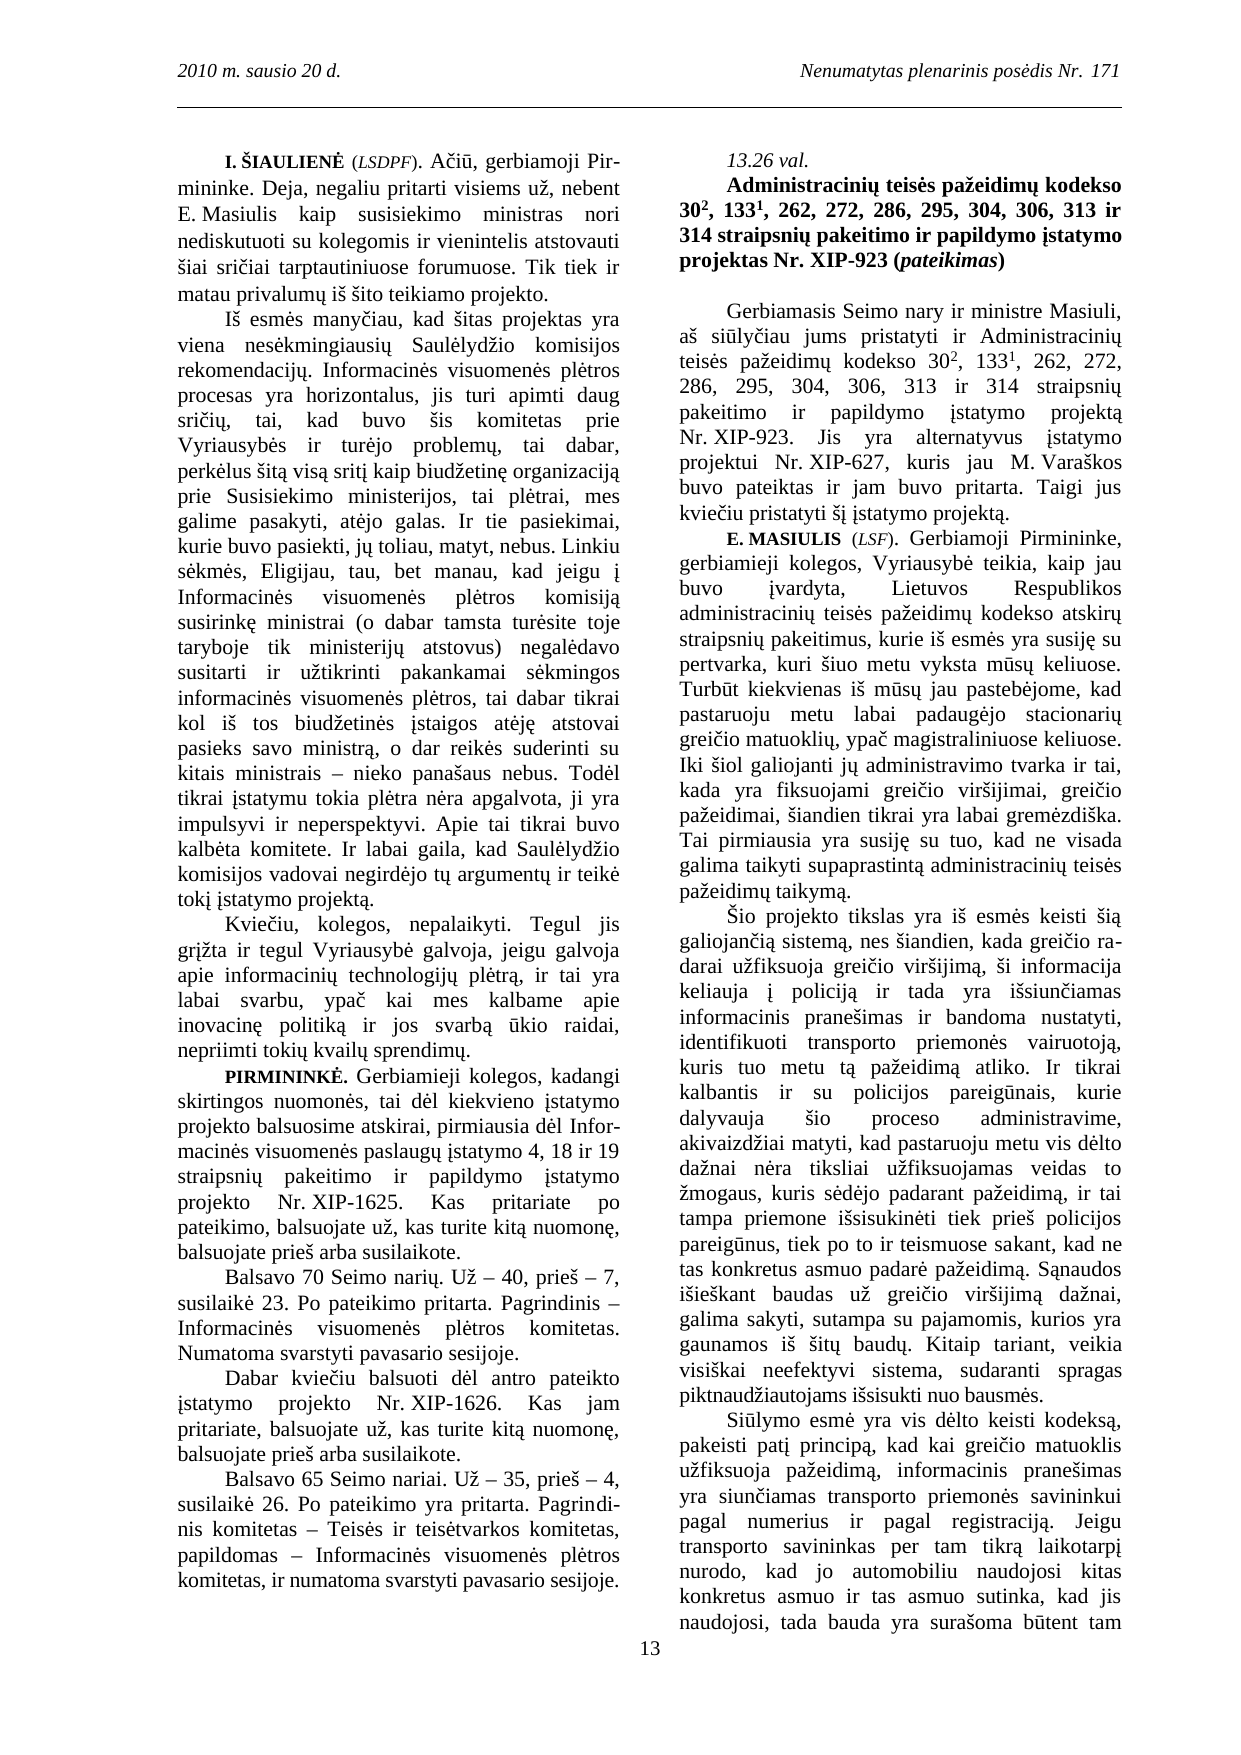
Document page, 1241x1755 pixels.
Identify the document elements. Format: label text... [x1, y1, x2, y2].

text Balsavo 65 Seimo nariai. Už – 35, prieš – 4, susilaikė 26. Po pateikimo yra pritarta. Pagrin­di­nis komitetas – Teisės ir teisėtvarkos komitetas, pa­pildomas – Informacinės visuomenės plėtros ko­­mitetas, ir numatoma svarstyti pavasario sesijoje. [177, 1466, 620, 1592]
text Gerbiamasis Seimo nary ir ministre Masiuli, aš siūlyčiau jums pristatyti ir Administracinių teisės pažeidimų kodekso 302, 1331, 262, 272, 286, 295, 304, 306, 313 ir 314 straipsnių pakeitimo ir papildymo įstatymo projektą Nr. XIP-923. Jis yra alternatyvus įstatymo projektui Nr. XIP-627, kuris jau M. Varaškos buvo pateiktas ir jam buvo pritarta. Taigi jus kviečiu pristatyti šį įstatymo projektą. [679, 298, 1122, 525]
text Šio projekto tikslas yra iš esmės keisti šią ga­liojančią sistemą, nes šiandien, kada greičio ra­darai užfiksuoja greičio viršijimą, ši informacija keliauja į policiją ir tada yra išsiunčiamas informacinis pranešimas ir bandoma nustatyti, identifikuoti transporto priemonės vairuotoją, kuris tuo metu tą pažeidimą atliko. Ir tikrai kalbantis ir su policijos pareigūnais, kurie dalyvauja šio proceso administravime, akivaizdžiai matyti, kad pastaruoju metu vis dėlto dažnai nėra tiksliai užfiksuojamas veidas to žmogaus, kuris sėdėjo padarant pažeidimą, ir tai tampa priemone išsisukinėti tiek prieš policijos pareigūnus, tiek po to ir teismuose sa­kant, kad ne tas konkretus asmuo padarė pažeidimą. Sąnaudos išieškant baudas už greičio viršijimą dažnai, galima sakyti, sutampa su pajamomis, kurios yra gaunamos iš šitų baudų. Kitaip ta­riant, veikia visiškai neefektyvi sistema, sudaranti spragas piktnaudžiautojams išsisukti nuo bausmės. [679, 903, 1122, 1407]
text Iš esmės manyčiau, kad šitas projektas yra viena nesėkmingiausių Saulėlydžio komisijos rekomendacijų. Informacinės visuomenės plėtros procesas yra horizontalus, jis turi apimti daug sričių, tai, kad buvo šis komitetas prie Vyriausybės ir turėjo problemų, tai dabar, perkėlus šitą visą sritį kaip biudžetinę organizaciją prie Susisiekimo mini­sterijos, tai plėtrai, mes galime pasakyti, atėjo ga­las. Ir tie pasiekimai, kurie buvo pasiekti, jų toliau, matyt, nebus. Linkiu sėkmės, Eligijau, tau, bet manau, kad jeigu į Informacinės visuomenės plėtros komisiją susirinkę ministrai (o dabar tam­sta turėsite toje taryboje tik ministerijų atstovus) negalėdavo susitarti ir užtikrinti pakankamai sėkmingos informacinės visuomenės plėtros, tai dabar tikrai kol iš tos biudžetinės įstaigos atėję atstovai pasieks savo ministrą, o dar reikės suderinti su kitais ministrais – nieko panašaus nebus. Todėl tikrai įstatymu tokia plėtra nėra apgalvota, ji yra impulsyvi ir neperspektyvi. Apie tai tikrai buvo kalbėta komitete. Ir labai gaila, kad Saulėlydžio komisijos vadovai negirdėjo tų argumentų ir teikė tokį įstatymo projektą. [177, 306, 620, 911]
text Dabar kviečiu balsuoti dėl antro pateikto įsta­­tymo projekto Nr. XIP-1626. Kas jam pritariate, balsuojate už, kas turite kitą nuomonę, balsuojate prieš arba susilaikote. [177, 1365, 620, 1466]
text Kviečiu, kolegos, nepalaikyti. Tegul jis grįžta ir tegul Vyriausybė galvoja, jeigu galvoja apie informacinių technologijų plėtrą, ir tai yra labai svarbu, ypač kai mes kalbame apie inovacinę politiką ir jos svarbą ūkio raidai, nepriimti tokių kvailų sprendimų. [177, 911, 620, 1063]
text E. MASIULIS (LSF). Gerbiamoji Pirmininke, gerbiamieji kolegos, Vyriausybė teikia, kaip jau buvo įvardyta, Lietuvos Respublikos administracinių teisės pažeidimų kodekso atskirų straipsnių pakeitimus, kurie iš esmės yra susiję su pertvarka, kuri šiuo metu vyksta mūsų keliuose. Turbūt kie­kvienas iš mūsų jau pastebėjome, kad pastaruoju metu labai padaugėjo stacionarių greičio matuo­klių, ypač magistraliniuose keliuose. Iki šiol ga­liojanti jų administravimo tvarka ir tai, kada yra fiksuojami greičio viršijimai, greičio pažeidimai, šian­dien tikrai yra labai gremėzdiška. Tai pir­miau­sia yra susiję su tuo, kad ne visada galima taikyti su­paprastintą administracinių teisės pažeidimų taikymą. [679, 525, 1122, 903]
text 13.26 val. [726, 148, 1122, 172]
text I. ŠIAULIENĖ (LSDPF). Ačiū, gerbiamoji Pir­mininke. Deja, negaliu pritarti visiems už, nebent E. Masiulis kaip susisiekimo ministras nori nediskutuoti su kolegomis ir vienintelis atstovauti šiai sričiai tarptautiniuose forumuose. Tik tiek ir matau privalumų iš šito teikiamo projekto. [177, 148, 620, 306]
text PIRMININKĖ. Gerbiamieji kolegos, kadangi skirtingos nuomonės, tai dėl kiekvieno įstatymo pro­jekto balsuosime atskirai, pirmiausia dėl Infor­macinės visuomenės paslaugų įstatymo 4, 18 ir 19 straipsnių pakeitimo ir papildymo įstatymo projekto Nr. XIP-1625. Kas pritariate po pateikimo, balsuojate už, kas turite kitą nuomonę, balsuojate prieš arba susilaikote. [177, 1063, 620, 1264]
text Administracinių teisės pažeidimų kodekso 302, 1331, 262, 272, 286, 295, 304, 306, 313 ir 314 straipsnių pakeitimo ir papildymo įstatymo projektas Nr. XIP-923 (pateikimas) [679, 172, 1122, 273]
text Balsavo 70 Seimo narių. Už – 40, prieš – 7, susilaikė 23. Po pateikimo pritarta. Pagrindinis – Informacinės visuomenės plėtros komitetas. Numatoma svarstyti pavasario sesijoje. [177, 1264, 620, 1365]
text Siūlymo esmė yra vis dėlto keisti kodeksą, pakeisti patį principą, kad kai greičio matuoklis užfiksuoja pažeidimą, informacinis pranešimas yra siunčiamas transporto priemonės savininkui pagal numerius ir pagal registraciją. Jeigu transporto savininkas per tam tikrą laikotarpį nurodo, kad jo automobiliu naudojosi kitas konkretus asmuo ir tas asmuo sutinka, kad jis naudojosi, tada bauda yra surašoma būtent tam [679, 1407, 1122, 1634]
